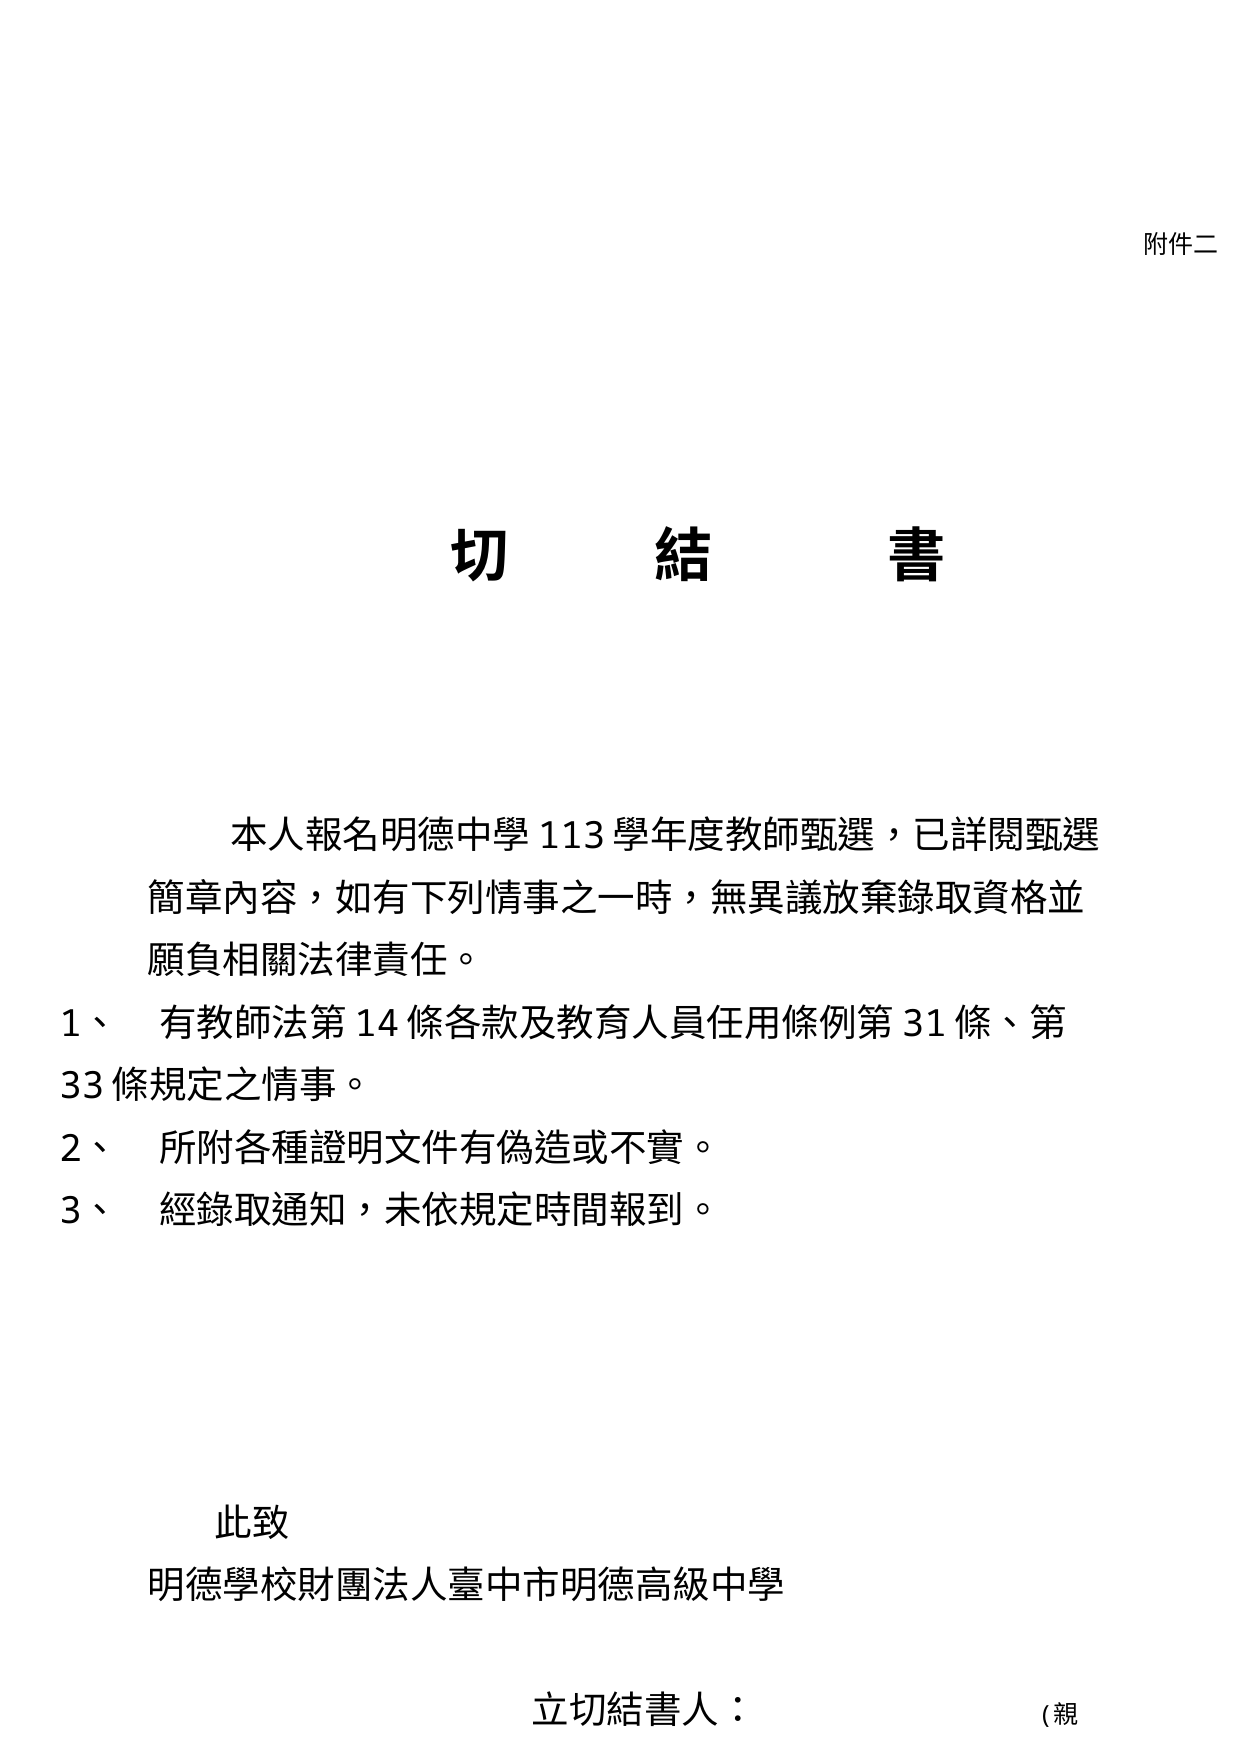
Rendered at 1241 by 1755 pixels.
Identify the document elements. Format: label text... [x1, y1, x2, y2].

text 本人報名明德中學113學年度教師甄選，已詳閱甄選簡章內容，如有下列情事之一時，無異議放棄錄取資格並願負相關法律責任。 [148, 791, 1107, 978]
text 此致 [148, 1478, 1107, 1541]
list 有教師法第14條各款及教育人員任用條例第31條、第33條規定之情事。 [59, 978, 1107, 1103]
text 明德學校財團法人臺中市明德高級中學 [148, 1541, 1107, 1603]
list 所附各種證明文件有偽造或不實。 [59, 1103, 1107, 1166]
text 附件二 [1144, 225, 1221, 258]
list 經錄取通知，未依規定時間報到。 [59, 1166, 1107, 1228]
text 立切結書人： (親 [532, 1666, 1107, 1728]
text 切 結 書 [148, 478, 1181, 603]
